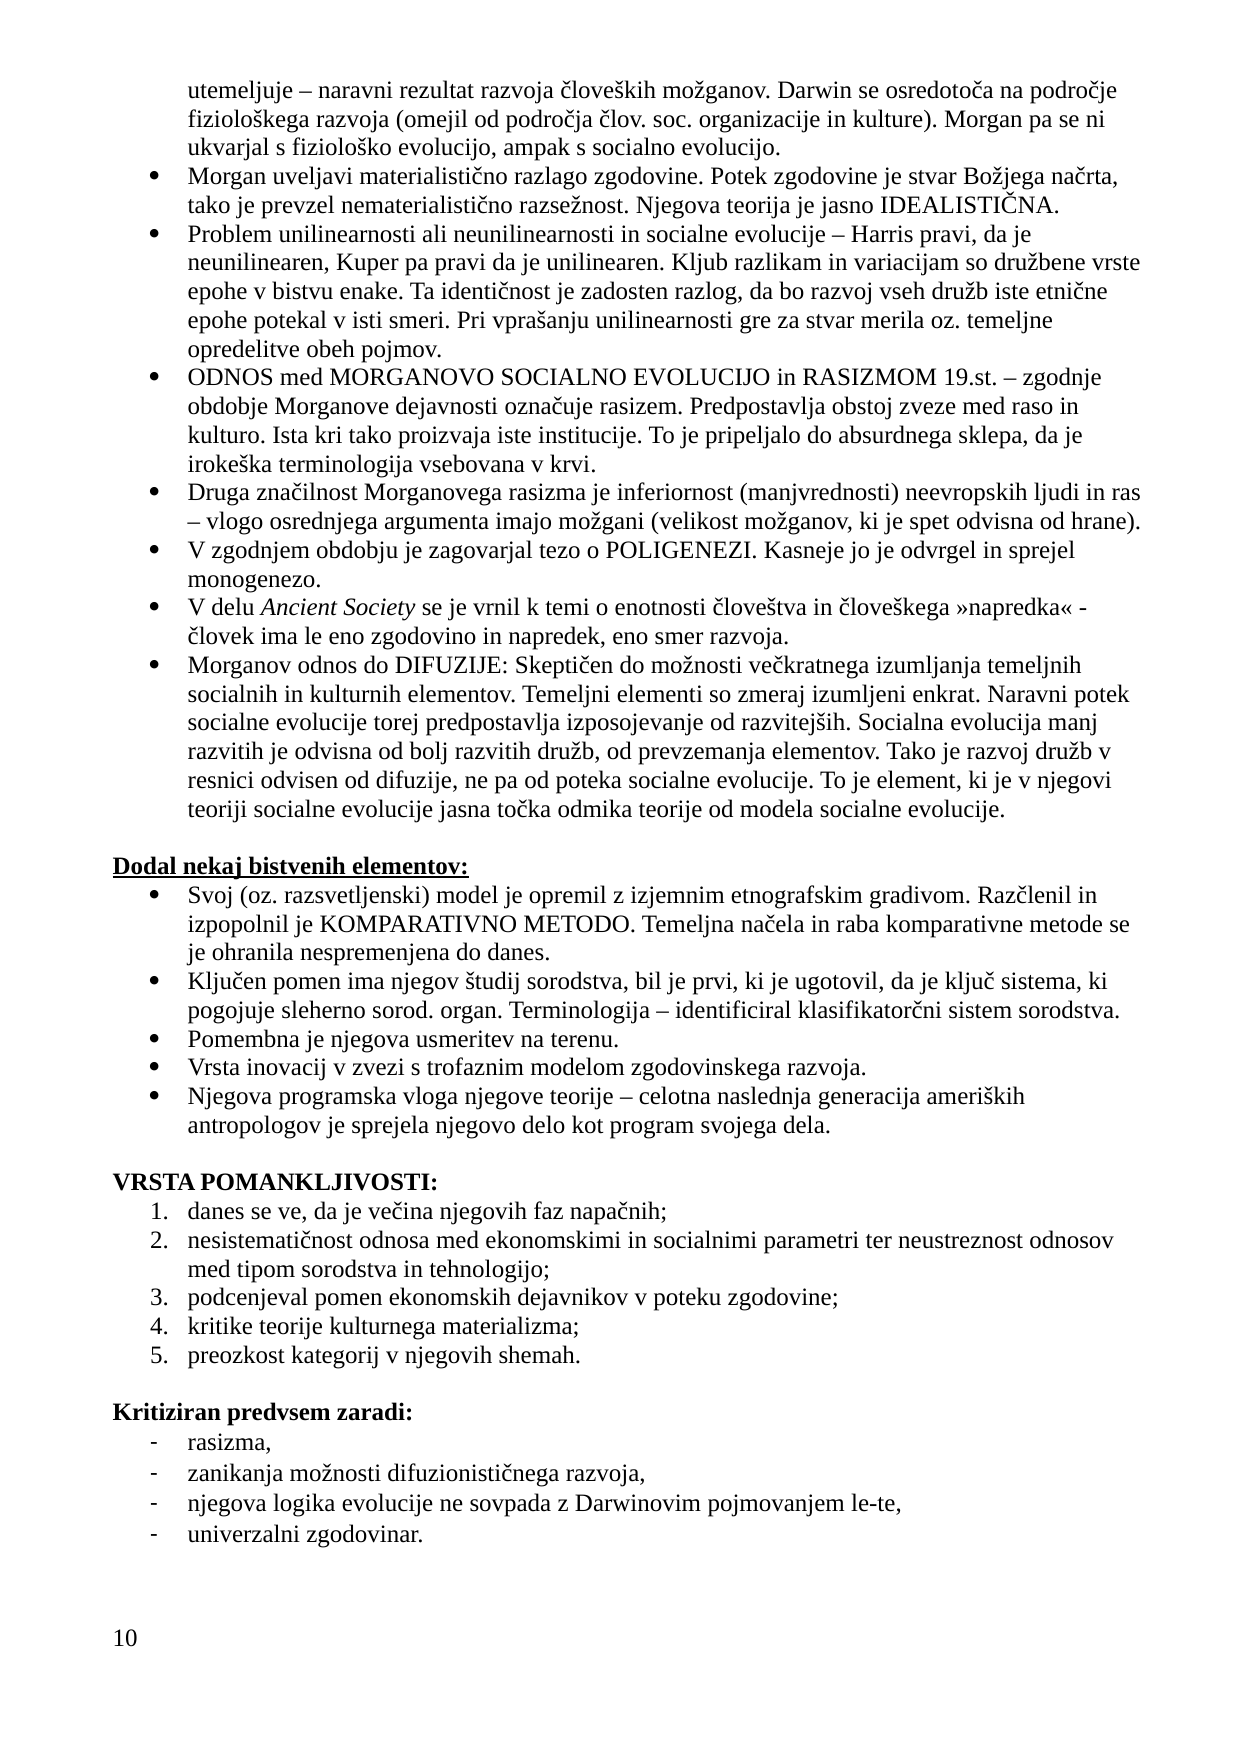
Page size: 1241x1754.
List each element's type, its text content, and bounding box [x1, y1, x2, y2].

list Problem unilinearnosti ali neunilinearnosti in socialne evolucije – Harris pravi, da je neunilinearen, Kuper pa pravi da je unilinearen. Kljub razlikam in variacijam so družbene vrste epohe v bistvu enake. Ta identičnost je zadosten razlog, da bo razvoj vseh družb iste etnične epohe potekal v isti smeri. Pri vprašanju unilinearnosti gre za stvar merila oz. temeljne opredelitve obeh pojmov. [150, 219, 1144, 362]
list rasizma, [150, 1426, 1144, 1457]
list univerzalni zgodovinar. [150, 1518, 1144, 1548]
text Kritiziran predvsem zaradi: [112, 1397, 1144, 1426]
list Svoj (oz. razsvetljenski) model je opremil z izjemnim etnografskim gradivom. Razčlenil in izpopolnil je KOMPARATIVNO METODO. Temeljna načela in raba komparativne metode se je ohranila nespremenjena do danes. [150, 880, 1144, 966]
list njegova logika evolucije ne sovpada z Darwinovim pojmovanjem le-te, [150, 1487, 1144, 1518]
list Njegova programska vloga njegove teorije – celotna naslednja generacija ameriških antropologov je sprejela njegovo delo kot program svojega dela. [150, 1081, 1144, 1139]
list Pomembna je njegova usmeritev na terenu. [150, 1024, 1144, 1052]
list Druga značilnost Morganovega rasizma je inferiornost (manjvrednosti) neevropskih ljudi in ras – vlogo osrednjega argumenta imajo možgani (velikost možganov, ki je spet odvisna od hrane). [150, 477, 1144, 535]
list zanikanja možnosti difuzionističnega razvoja, [150, 1457, 1144, 1487]
list Morgan uveljavi materialistično razlago zgodovine. Potek zgodovine je stvar Božjega načrta, tako je prevzel nematerialistično razsežnost. Njegova teorija je jasno IDEALISTIČNA. [150, 161, 1144, 219]
list ODNOS med MORGANOVO SOCIALNO EVOLUCIJO in RASIZMOM 19.st. – zgodnje obdobje Morganove dejavnosti označuje rasizem. Predpostavlja obstoj zveze med raso in kulturo. Ista kri tako proizvaja iste institucije. To je pripeljalo do absurdnega sklepa, da je irokeška terminologija vsebovana v krvi. [150, 362, 1144, 477]
text VRSTA POMANKLJIVOSTI: [112, 1167, 1144, 1196]
list podcenjeval pomen ekonomskih dejavnikov v poteku zgodovine; [150, 1282, 1144, 1311]
list Vrsta inovacij v zvezi s trofaznim modelom zgodovinskega razvoja. [150, 1052, 1144, 1081]
list preozkost kategorij v njegovih shemah. [150, 1340, 1144, 1369]
list Ključen pomen ima njegov študij sorodstva, bil je prvi, ki je ugotovil, da je ključ sistema, ki pogojuje sleherno sorod. organ. Terminologija – identificiral klasifikatorčni sistem sorodstva. [150, 966, 1144, 1024]
list V delu Ancient Society se je vrnil k temi o enotnosti človeštva in človeškega »napredka« - človek ima le eno zgodovino in napredek, eno smer razvoja. [150, 592, 1144, 650]
text Dodal nekaj bistvenih elementov: [112, 851, 1144, 880]
list Morganov odnos do DIFUZIJE: Skeptičen do možnosti večkratnega izumljanja temeljnih socialnih in kulturnih elementov. Temeljni elementi so zmeraj izumljeni enkrat. Naravni potek socialne evolucije torej predpostavlja izposojevanje od razvitejših. Socialna evolucija manj razvitih je odvisna od bolj razvitih družb, od prevzemanja elementov. Tako je razvoj družb v resnici odvisen od difuzije, ne pa od poteka socialne evolucije. To je element, ki je v njegovi teoriji socialne evolucije jasna točka odmika teorije od modela socialne evolucije. [150, 650, 1144, 822]
list utemeljuje – naravni rezultat razvoja človeških možganov. Darwin se osredotoča na področje fiziološkega razvoja (omejil od področja člov. soc. organizacije in kulture). Morgan pa se ni ukvarjal s fiziološko evolucijo, ampak s socialno evolucijo. [150, 75, 1144, 161]
list kritike teorije kulturnega materializma; [150, 1311, 1144, 1340]
list V zgodnjem obdobju je zagovarjal tezo o POLIGENEZI. Kasneje jo je odvrgel in sprejel monogenezo. [150, 535, 1144, 592]
list nesistematičnost odnosa med ekonomskimi in socialnimi parametri ter neustreznost odnosov med tipom sorodstva in tehnologijo; [150, 1225, 1144, 1282]
list danes se ve, da je večina njegovih faz napačnih; [150, 1196, 1144, 1225]
